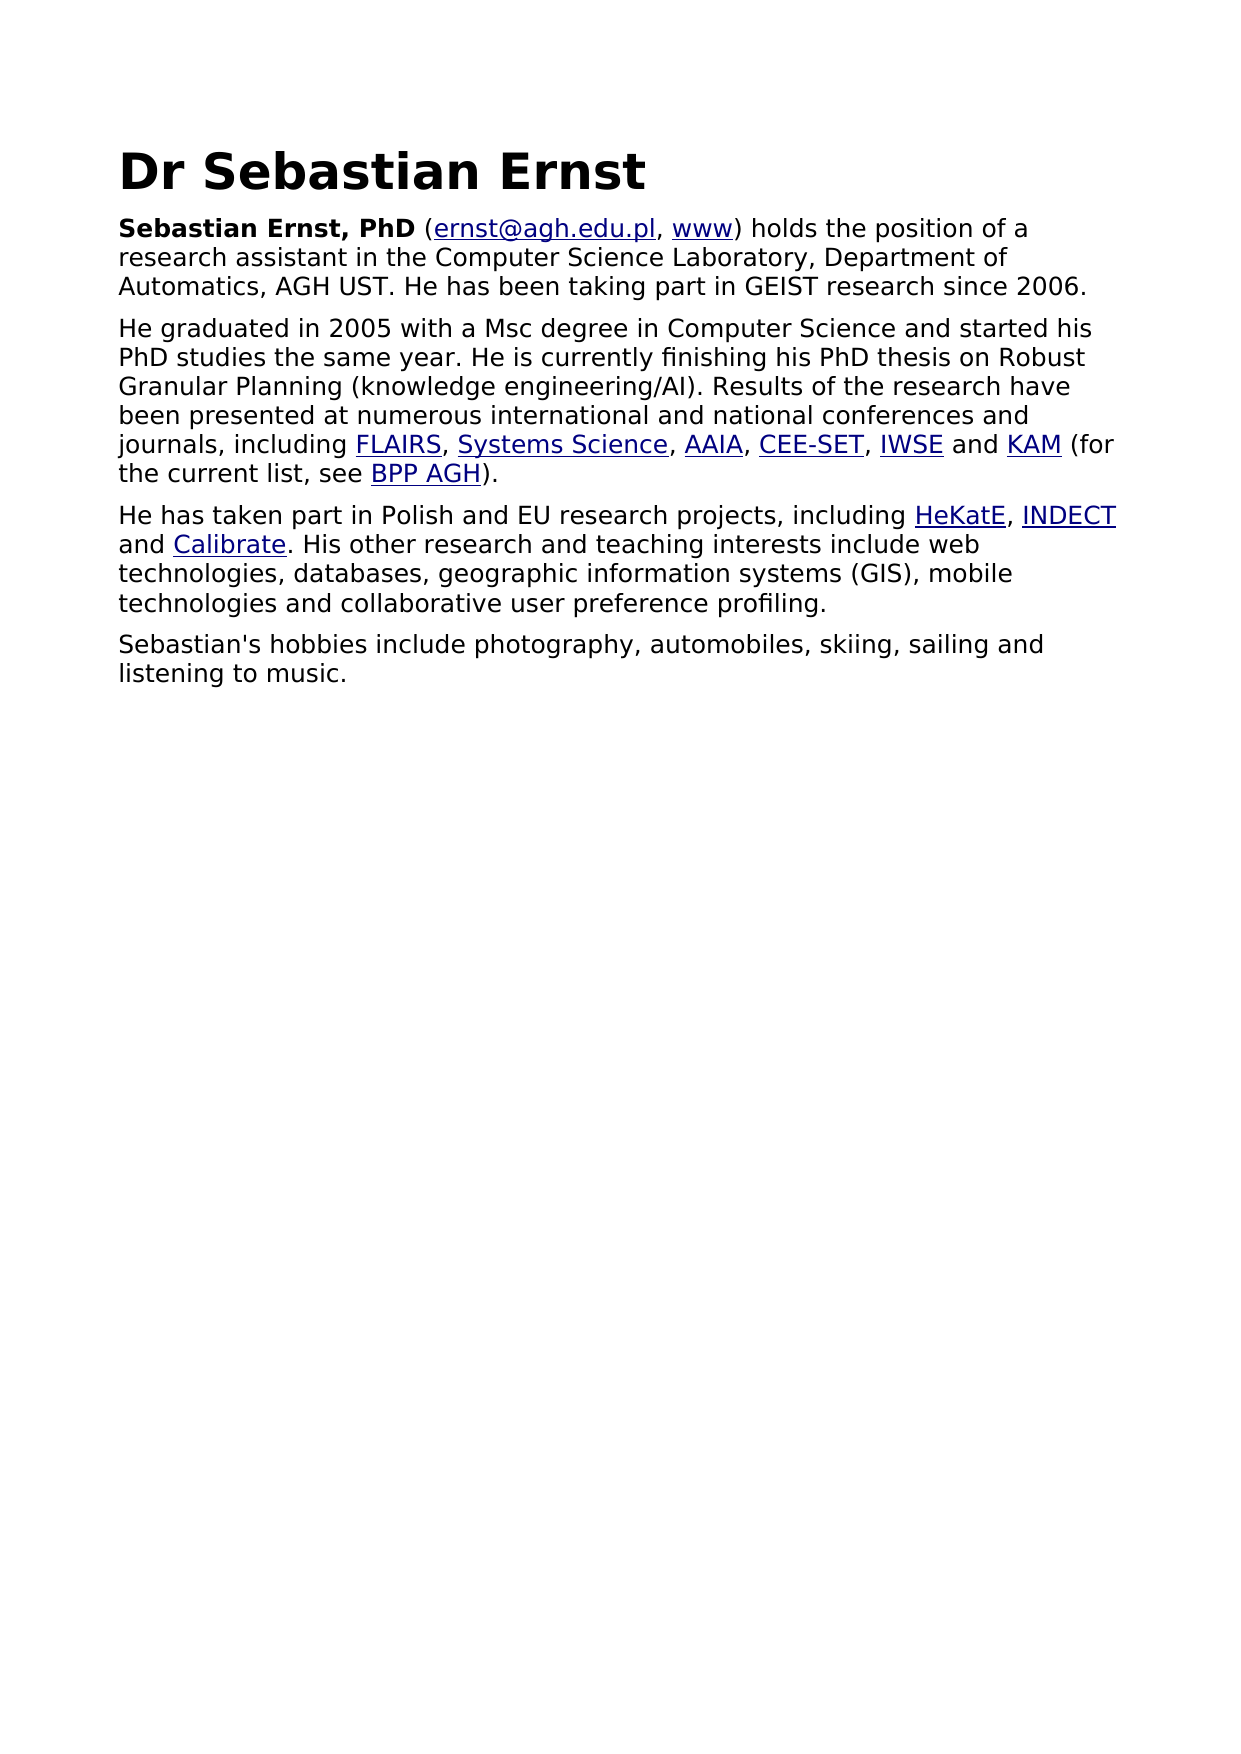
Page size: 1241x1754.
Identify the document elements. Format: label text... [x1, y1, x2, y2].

text Sebastian's hobbies include photography, automobiles, skiing, sailing and listening to music. [118, 631, 1122, 689]
subtitle Dr Sebastian Ernst [118, 143, 1122, 201]
text He graduated in 2005 with a Msc degree in Computer Science and started his PhD studies the same year. He is currently finishing his PhD thesis on Robust Granular Planning (knowledge engineering/AI). Results of the research have been presented at numerous international and national conferences and journals, including FLAIRS, Systems Science, AAIA, CEE-SET, IWSE and KAM (for the current list, see BPP AGH). [118, 314, 1122, 489]
text Sebastian Ernst, PhD (ernst@agh.edu.pl, www) holds the position of a research assistant in the Computer Science Laboratory, Department of Automatics, AGH UST. He has been taking part in GEIST research since 2006. [118, 214, 1122, 301]
text He has taken part in Polish and EU research projects, including HeKatE, INDECT and Calibrate. His other research and teaching interests include web technologies, databases, geographic information systems (GIS), mobile technologies and collaborative user preference profiling. [118, 501, 1122, 618]
